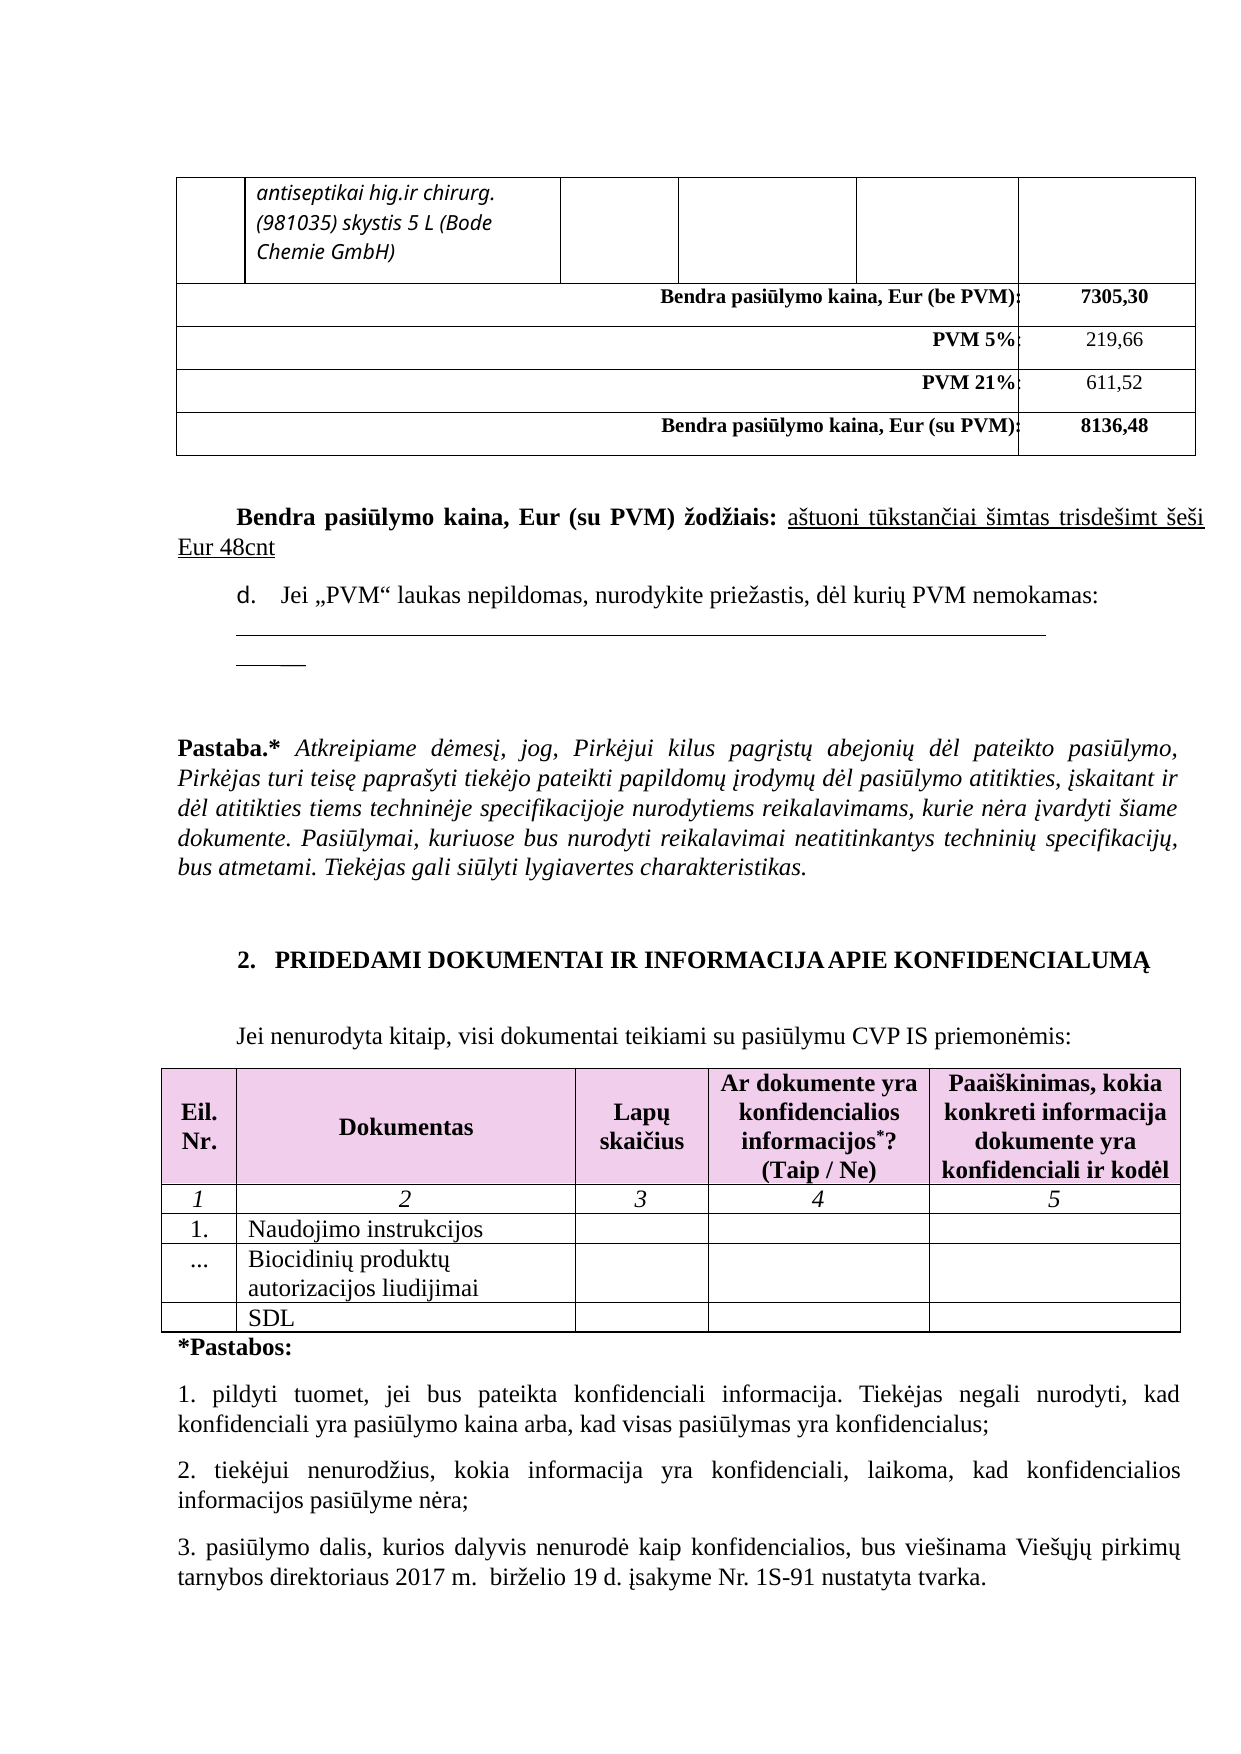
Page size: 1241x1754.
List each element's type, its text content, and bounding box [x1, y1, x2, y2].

table_cell 4 [709, 1185, 929, 1213]
text Jei nenurodyta kitaip, visi dokumentai teikiami su pasiūlymu CVP IS priemonėmis: [177, 1021, 1181, 1050]
table_cell [162, 1303, 236, 1331]
table_cell 8136,48 [1019, 413, 1195, 454]
table_cell 2 [237, 1185, 575, 1213]
table_cell [930, 1244, 1180, 1302]
text __ [236, 610, 1181, 668]
table_cell PVM 5%: [177, 327, 1018, 369]
table_cell 7305,30 [1019, 284, 1195, 326]
table_cell [679, 178, 856, 283]
text 1. pildyti tuomet, jei bus pateikta konfidenciali informacija. Tiekėjas negali nurodyti, kad konfidenciali yra pasiūlymo kaina arba, kad visas pasiūlymas yra konfidencialus; [177, 1379, 1181, 1438]
table_cell [576, 1303, 708, 1331]
table_cell [1019, 178, 1195, 283]
table_header Ar dokumente yra konfidencialios informacijos*? (Taip / Ne) [709, 1069, 929, 1183]
table_cell [576, 1244, 708, 1302]
table_cell 1. [162, 1214, 236, 1243]
table_cell [177, 178, 244, 283]
table_cell PVM 21%: [177, 370, 1018, 412]
table_cell Biocidinių produktų autorizacijos liudijimai [237, 1244, 575, 1302]
table_cell [930, 1303, 1180, 1331]
table_cell [709, 1244, 929, 1302]
table_cell 3 [576, 1185, 708, 1213]
list Jei „PVM“ laukas nepildomas, nurodykite priežastis, dėl kurių PVM nemokamas: [177, 579, 1181, 610]
table_cell Bendra pasiūlymo kaina, Eur (be PVM): [177, 284, 1018, 326]
text *Pastabos: [177, 1333, 1181, 1361]
text 2. tiekėjui nenurodžius, kokia informacija yra konfidenciali, laikoma, kad konfidencialios informacijos pasiūlyme nėra; [177, 1456, 1181, 1514]
table_cell ... [162, 1244, 236, 1302]
table_header Paaiškinimas, kokia konkreti informacija dokumente yra konfidenciali ir kodėl [930, 1069, 1180, 1183]
table_header Dokumentas [237, 1069, 575, 1183]
table_cell [561, 178, 678, 283]
text Pastaba.* Atkreipiame dėmesį, jog, Pirkėjui kilus pagrįstų abejonių dėl pateikto pasiūlymo, Pirkėjas turi teisę paprašyti tiekėjo pateikti papildomų įrodymų dėl pasiūlymo atitikties, įskaitant ir dėl atitikties tiems techninėje specifikacijoje nurodytiems reikalavimams, kurie nėra įvardyti šiame dokumente. Pasiūlymai, kuriuose bus nurodyti reikalavimai neatitinkantys techninių specifikacijų, bus atmetami. Tiekėjas gali siūlyti lygiavertes charakteristikas. [177, 733, 1181, 881]
table_cell 219,66 [1019, 327, 1195, 369]
table_cell [709, 1214, 929, 1243]
table_header Lapų skaičius [576, 1069, 708, 1183]
table_cell [709, 1303, 929, 1331]
table_cell 1 [162, 1185, 236, 1213]
table_cell SDL [237, 1303, 575, 1331]
table_cell Bendra pasiūlymo kaina, Eur (su PVM): [177, 413, 1018, 454]
table_cell 5 [930, 1185, 1180, 1213]
table_cell [576, 1214, 708, 1243]
table_cell Naudojimo instrukcijos [237, 1214, 575, 1243]
table_cell 611,52 [1019, 370, 1195, 412]
table_cell [930, 1214, 1180, 1243]
list PRIDEDAMI DOKUMENTAI IR INFORMACIJA APIE KONFIDENCIALUMĄ [207, 946, 1181, 974]
table_cell [857, 178, 1018, 283]
table_header Eil. Nr. [162, 1069, 236, 1183]
table_cell antiseptikai hig.ir chirurg. (981035) skystis 5 L (Bode Chemie GmbH) [246, 178, 560, 283]
text 3. pasiūlymo dalis, kurios dalyvis nenurodė kaip konfidencialios, bus viešinama Viešųjų pirkimų tarnybos direktoriaus 2017 m. birželio 19 d. įsakyme Nr. 1S-91 nustatyta tvarka. [177, 1532, 1181, 1591]
subtitle Bendra pasiūlymo kaina, Eur (su PVM) žodžiais: aštuoni tūkstančiai šimtas trisdešimt šeši Eur 48cnt [177, 502, 1205, 561]
